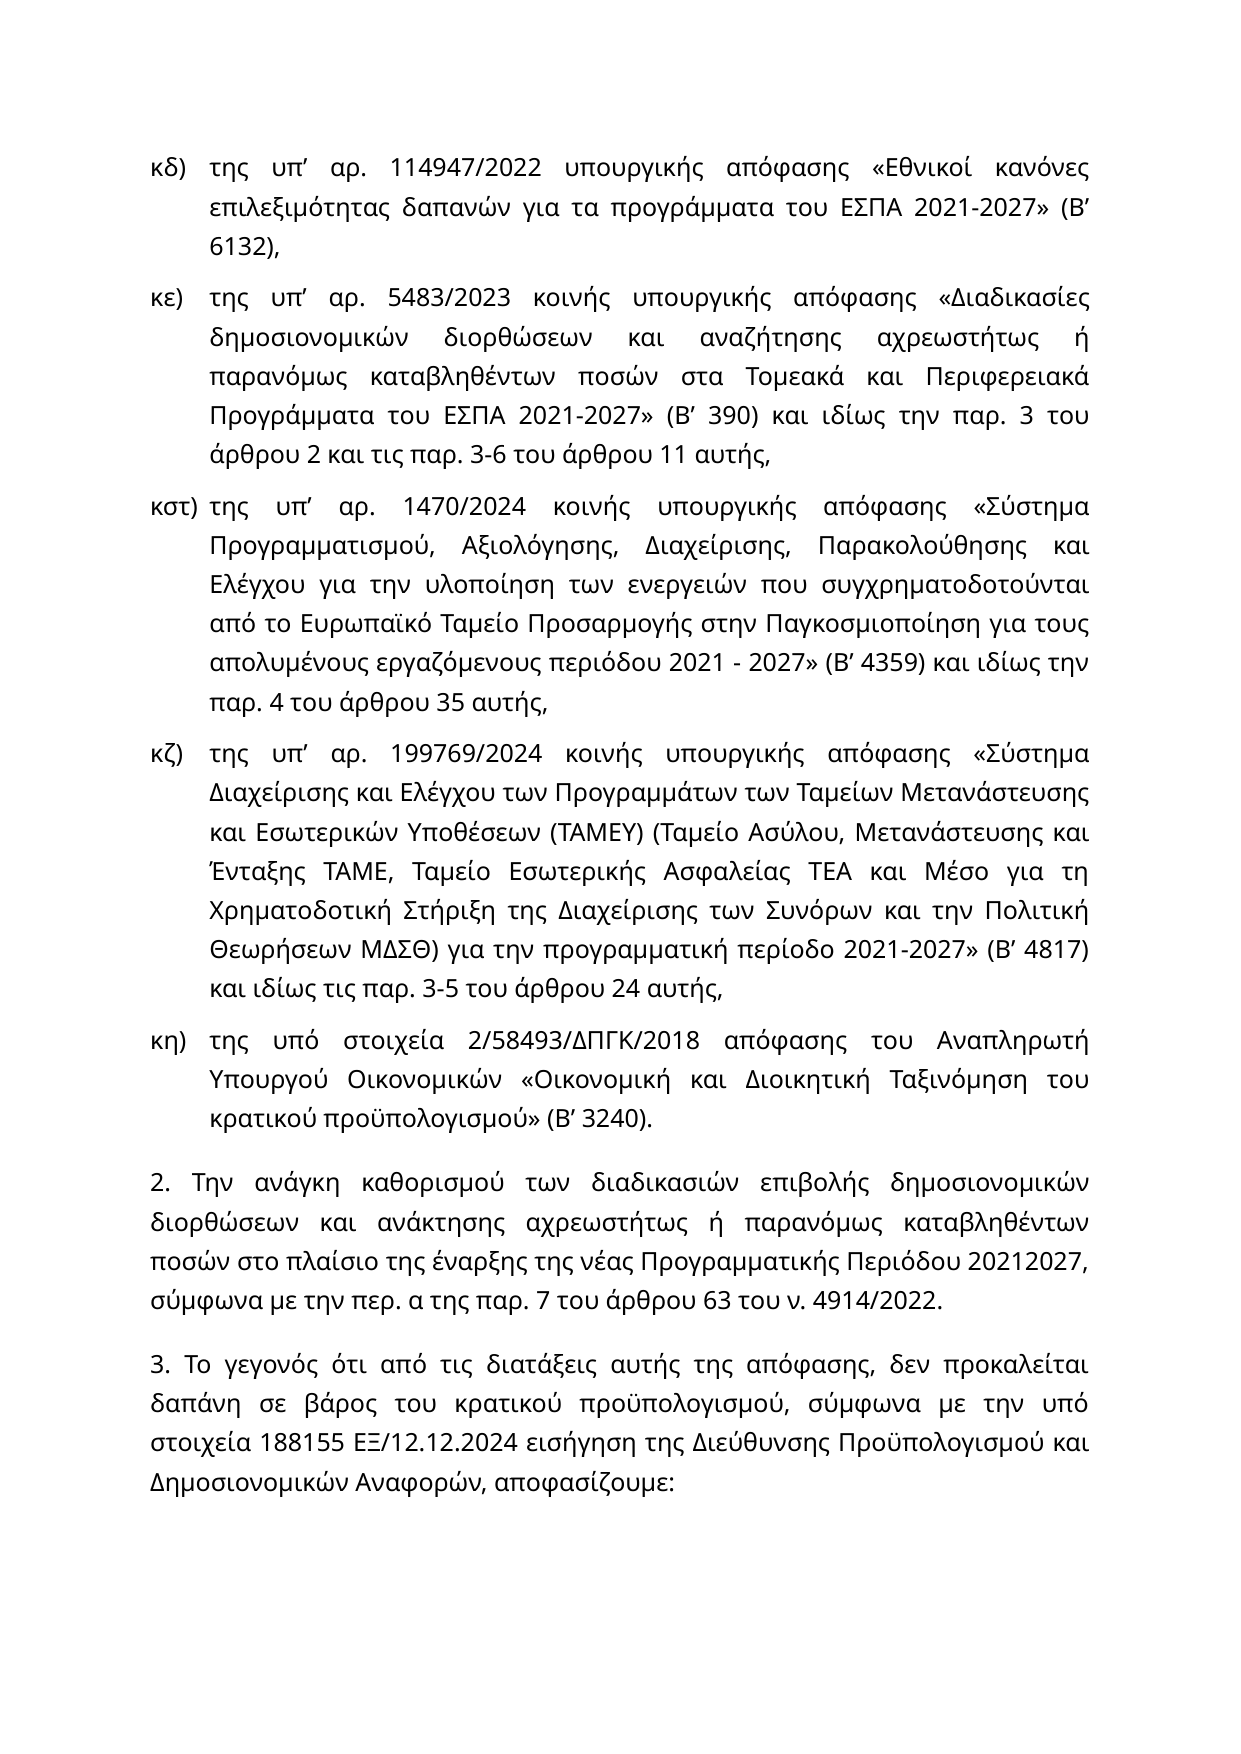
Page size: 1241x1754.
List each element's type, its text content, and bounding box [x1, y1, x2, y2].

list κε) της υπ’ αρ. 5483/2023 κοινής υπουργικής απόφασης «Διαδικασίες δημοσιονομικών διορθώσεων και αναζήτησης αχρεωστήτως ή παρανόμως καταβληθέντων ποσών στα Τομεακά και Περιφερειακά Προγράμματα του ΕΣΠΑ 2021-2027» (Β’ 390) και ιδίως την παρ. 3 του άρθρου 2 και τις παρ. 3-6 του άρθρου 11 αυτής, [150, 280, 1090, 471]
list κζ) της υπ’ αρ. 199769/2024 κοινής υπουργικής απόφασης «Σύστημα Διαχείρισης και Ελέγχου των Προγραμμάτων των Ταμείων Μετανάστευσης και Εσωτερικών Υποθέσεων (ΤΑΜΕΥ) (Ταμείο Ασύλου, Μετανάστευσης και Ένταξης ΤΑΜΕ, Ταμείο Εσωτερικής Ασφαλείας ΤΕΑ και Μέσο για τη Χρηματοδοτική Στήριξη της Διαχείρισης των Συνόρων και την Πολιτική Θεωρήσεων ΜΔΣΘ) για την προγραμματική περίοδο 2021-2027» (Β’ 4817) και ιδίως τις παρ. 3-5 του άρθρου 24 αυτής, [150, 736, 1090, 1005]
text 2. Την ανάγκη καθορισμού των διαδικασιών επιβολής δημοσιονομικών διορθώσεων και ανάκτησης αχρεωστήτως ή παρανόμως καταβληθέντων ποσών στο πλαίσιο της έναρξης της νέας Προγραμματικής Περιόδου 20212027, σύμφωνα με την περ. α της παρ. 7 του άρθρου 63 του ν. 4914/2022. [150, 1165, 1090, 1317]
list κδ) της υπ’ αρ. 114947/2022 υπουργικής απόφασης «Εθνικοί κανόνες επιλεξιμότητας δαπανών για τα προγράμματα του ΕΣΠΑ 2021-2027» (Β’ 6132), [150, 150, 1090, 262]
list κστ) της υπ’ αρ. 1470/2024 κοινής υπουργικής απόφασης «Σύστημα Προγραμματισμού, Αξιολόγησης, Διαχείρισης, Παρακολούθησης και Ελέγχου για την υλοποίηση των ενεργειών που συγχρηματοδοτούνται από το Ευρωπαϊκό Ταμείο Προσαρμογής στην Παγκοσμιοποίηση για τους απολυμένους εργαζόμενους περιόδου 2021 - 2027» (Β’ 4359) και ιδίως την παρ. 4 του άρθρου 35 αυτής, [150, 488, 1090, 718]
text 3. Το γεγονός ότι από τις διατάξεις αυτής της απόφασης, δεν προκαλείται δαπάνη σε βάρος του κρατικού προϋπολογισμού, σύμφωνα με την υπό στοιχεία 188155 ΕΞ/12.12.2024 εισήγηση της Διεύθυνσης Προϋπολογισμού και Δημοσιονομικών Αναφορών, αποφασίζουμε: [150, 1347, 1090, 1498]
list κη) της υπό στοιχεία 2/58493/ΔΠΓΚ/2018 απόφασης του Αναπληρωτή Υπουργού Οικονομικών «Οικονομική και Διοικητική Ταξινόμηση του κρατικού προϋπολογισμού» (Β’ 3240). [150, 1022, 1090, 1135]
